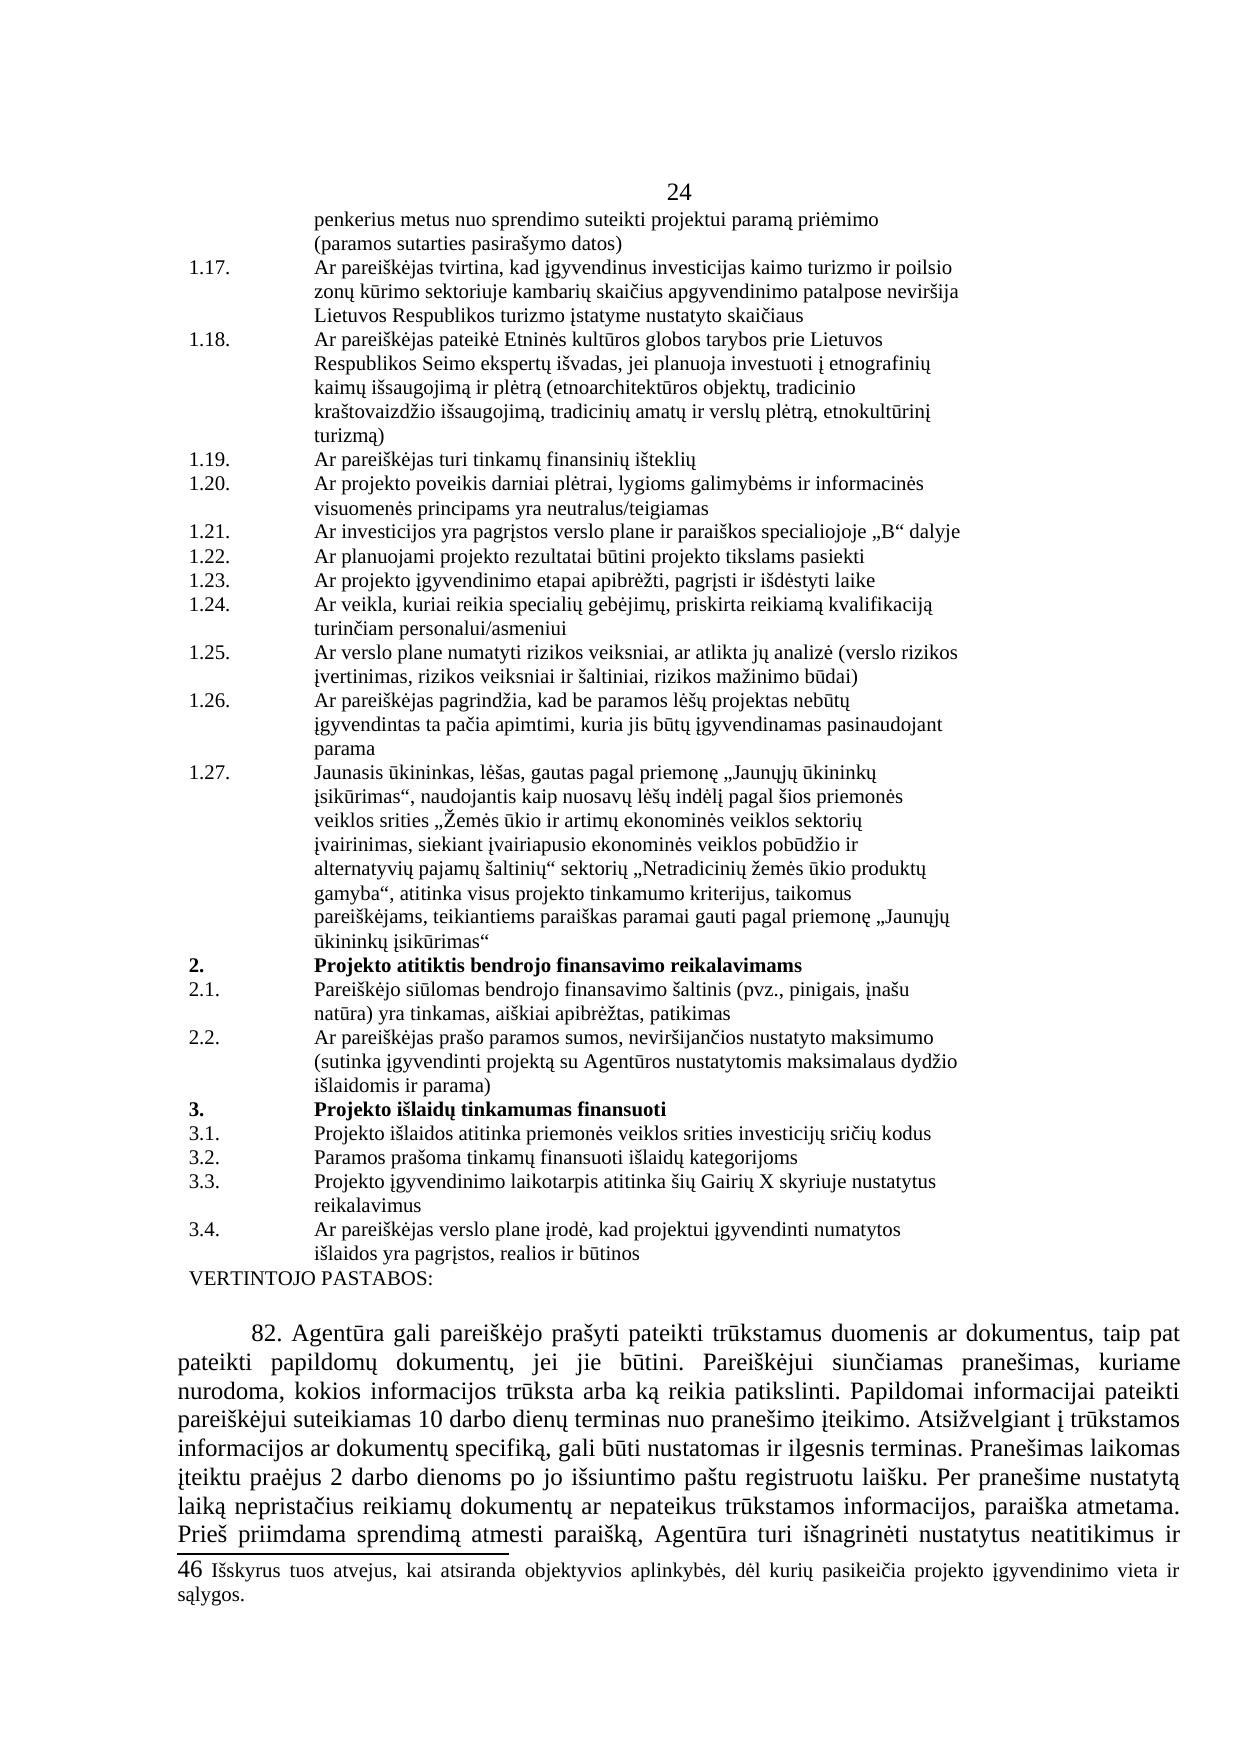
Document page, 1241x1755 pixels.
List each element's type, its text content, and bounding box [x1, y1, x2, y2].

table_cell 1.24. [177, 592, 303, 640]
table_cell [973, 688, 1027, 760]
table_cell [1028, 447, 1070, 471]
table_cell [1028, 207, 1070, 255]
table_cell Ar planuojami projekto rezultatai būtini projekto tikslams pasiekti [303, 544, 973, 568]
table_cell [1070, 1097, 1181, 1121]
table_cell Projekto įgyvendinimo laikotarpis atitinka šių Gairių X skyriuje nustatytus reikalavimus [303, 1169, 973, 1217]
table_cell [1028, 760, 1070, 953]
table_cell 1.19. [177, 447, 303, 471]
table_cell [973, 447, 1027, 471]
table_cell Ar pareiškėjas tvirtina, kad įgyvendinus investicijas kaimo turizmo ir poilsio zonų kūrimo sektoriuje kambarių skaičius apgyvendinimo patalpose neviršija Lietuvos Respublikos turizmo įstatyme nustatyto skaičiaus [303, 255, 973, 327]
table_cell [1070, 1121, 1181, 1145]
table_cell [1070, 207, 1181, 255]
table_cell 2.2. [177, 1025, 303, 1097]
table_cell Pareiškėjo siūlomas bendrojo finansavimo šaltinis (pvz., pinigais, įnašu natūra) yra tinkamas, aiškiai apibrėžtas, patikimas [303, 977, 973, 1025]
table_cell Projekto atitiktis bendrojo finansavimo reikalavimams [303, 953, 973, 977]
table_cell [1028, 592, 1070, 640]
table_cell [973, 1217, 1027, 1265]
table_cell [1070, 1145, 1181, 1169]
table_cell [1028, 1169, 1070, 1217]
table_cell VERTINTOJO PASTABOS: [177, 1265, 1181, 1289]
table_cell Ar projekto poveikis darniai plėtrai, lygioms galimybėms ir informacinės visuomenės principams yra neutralus/teigiamas [303, 471, 973, 519]
table_cell Ar investicijos yra pagrįstos verslo plane ir paraiškos specialiojoje „B“ dalyje [303, 520, 973, 543]
table_cell Projekto išlaidų tinkamumas finansuoti [303, 1097, 973, 1121]
table_cell Ar pareiškėjas turi tinkamų finansinių išteklių [303, 447, 973, 471]
table_cell [973, 1169, 1027, 1217]
table_cell [973, 953, 1027, 977]
table_cell 3.1. [177, 1121, 303, 1145]
table_cell [1070, 953, 1181, 977]
table_cell [973, 592, 1027, 640]
table_cell [1070, 977, 1181, 1025]
table_cell [973, 1145, 1027, 1169]
table_cell [973, 640, 1027, 688]
table_cell 2. [177, 953, 303, 977]
table_cell [177, 207, 303, 255]
table_cell [1070, 1025, 1181, 1097]
table_cell [1028, 471, 1070, 519]
table_cell [1028, 255, 1070, 327]
table_cell 3.2. [177, 1145, 303, 1169]
table_cell Projekto išlaidos atitinka priemonės veiklos srities investicijų sričių kodus [303, 1121, 973, 1145]
table_cell [1070, 520, 1181, 543]
table_cell [973, 1097, 1027, 1121]
table_cell Paramos prašoma tinkamų finansuoti išlaidų kategorijoms [303, 1145, 973, 1169]
table_cell Ar projekto įgyvendinimo etapai apibrėžti, pagrįsti ir išdėstyti laike [303, 568, 973, 592]
table_cell [1070, 568, 1181, 592]
table_cell [1070, 592, 1181, 640]
table_cell 1.26. [177, 688, 303, 760]
table_cell Ar pareiškėjas verslo plane įrodė, kad projektui įgyvendinti numatytos išlaidos yra pagrįstos, realios ir būtinos [303, 1217, 973, 1265]
table_cell Jaunasis ūkininkas, lėšas, gautas pagal priemonę „Jaunųjų ūkininkų įsikūrimas“, naudojantis kaip nuosavų lėšų indėlį pagal šios priemonės veiklos srities „Žemės ūkio ir artimų ekonominės veiklos sektorių įvairinimas, siekiant įvairiapusio ekonominės veiklos pobūdžio ir alternatyvių pajamų šaltinių“ sektorių „Netradicinių žemės ūkio produktų gamyba“, atitinka visus projekto tinkamumo kriterijus, taikomus pareiškėjams, teikiantiems paraiškas paramai gauti pagal priemonę „Jaunųjų ūkininkų įsikūrimas“ [303, 760, 973, 953]
table_cell [973, 568, 1027, 592]
table_cell [1028, 977, 1070, 1025]
table_cell Ar verslo plane numatyti rizikos veiksniai, ar atlikta jų analizė (verslo rizikos įvertinimas, rizikos veiksniai ir šaltiniai, rizikos mažinimo būdai) [303, 640, 973, 688]
table_cell [1070, 640, 1181, 688]
table_cell 3.3. [177, 1169, 303, 1217]
table_cell 1.25. [177, 640, 303, 688]
table_cell [973, 977, 1027, 1025]
text 82. Agentūra gali pareiškėjo prašyti pateikti trūkstamus duomenis ar dokumentus, taip pat pateikti papildomų dokumentų, jei jie būtini. Pareiškėjui siunčiamas pranešimas, kuriame nurodoma, kokios informacijos trūksta arba ką reikia patikslinti. Papildomai informacijai pateikti pareiškėjui suteikiamas 10 darbo dienų terminas nuo pranešimo įteikimo. Atsižvelgiant į trūkstamos informacijos ar dokumentų specifiką, gali būti nustatomas ir ilgesnis terminas. Pranešimas laikomas įteiktu praėjus 2 darbo dienoms po jo išsiuntimo paštu registruotu laišku. Per pranešime nustatytą laiką nepristačius reikiamų dokumentų ar nepateikus trūkstamos informacijos, paraiška atmetama. Prieš priimdama sprendimą atmesti paraišką, Agentūra turi išnagrinėti nustatytus neatitikimus ir [177, 1318, 1181, 1548]
table_cell [1028, 1121, 1070, 1145]
table_cell [1028, 1217, 1070, 1265]
table_cell [973, 520, 1027, 543]
table_cell 1.17. [177, 255, 303, 327]
table_cell [1070, 544, 1181, 568]
table_cell [1028, 544, 1070, 568]
table_cell 1.20. [177, 471, 303, 519]
table_cell 2.1. [177, 977, 303, 1025]
table_cell [1028, 953, 1070, 977]
table_cell [973, 327, 1027, 447]
table_cell [973, 471, 1027, 519]
table_cell penkerius metus nuo sprendimo suteikti projektui paramą priėmimo (paramos sutarties pasirašymo datos) [303, 207, 973, 255]
table_cell 1.21. [177, 520, 303, 543]
table_cell 1.27. [177, 760, 303, 953]
table_cell [1028, 327, 1070, 447]
table_cell 1.18. [177, 327, 303, 447]
table_cell [973, 1121, 1027, 1145]
table_cell [1070, 447, 1181, 471]
table_cell [973, 760, 1027, 953]
table_cell [973, 207, 1027, 255]
table_cell [1028, 568, 1070, 592]
table_cell [1070, 1217, 1181, 1265]
table_cell Ar pareiškėjas prašo paramos sumos, neviršijančios nustatyto maksimumo (sutinka įgyvendinti projektą su Agentūros nustatytomis maksimalaus dydžio išlaidomis ir parama) [303, 1025, 973, 1097]
table_cell [1028, 1145, 1070, 1169]
table_cell [973, 255, 1027, 327]
table_cell Ar pareiškėjas pateikė Etninės kultūros globos tarybos prie Lietuvos Respublikos Seimo ekspertų išvadas, jei planuoja investuoti į etnografinių kaimų išsaugojimą ir plėtrą (etnoarchitektūros objektų, tradicinio kraštovaizdžio išsaugojimą, tradicinių amatų ir verslų plėtrą, etnokultūrinį turizmą) [303, 327, 973, 447]
table_cell [1028, 520, 1070, 543]
table_cell [1070, 255, 1181, 327]
table_cell [1070, 688, 1181, 760]
table_cell [1070, 327, 1181, 447]
table_cell [973, 1025, 1027, 1097]
table_cell Ar veikla, kuriai reikia specialių gebėjimų, priskirta reikiamą kvalifikaciją turinčiam personalui/asmeniui [303, 592, 973, 640]
table_cell Ar pareiškėjas pagrindžia, kad be paramos lėšų projektas nebūtų įgyvendintas ta pačia apimtimi, kuria jis būtų įgyvendinamas pasinaudojant parama [303, 688, 973, 760]
table_cell [973, 544, 1027, 568]
table_cell [1070, 471, 1181, 519]
table_cell [1070, 760, 1181, 953]
table_cell [1028, 1097, 1070, 1121]
table_cell 1.22. [177, 544, 303, 568]
table_cell [1070, 1169, 1181, 1217]
table_cell [1028, 688, 1070, 760]
table_cell [1028, 1025, 1070, 1097]
table_cell [1028, 640, 1070, 688]
table_cell 1.23. [177, 568, 303, 592]
table_cell 3. [177, 1097, 303, 1121]
table_cell 3.4. [177, 1217, 303, 1265]
